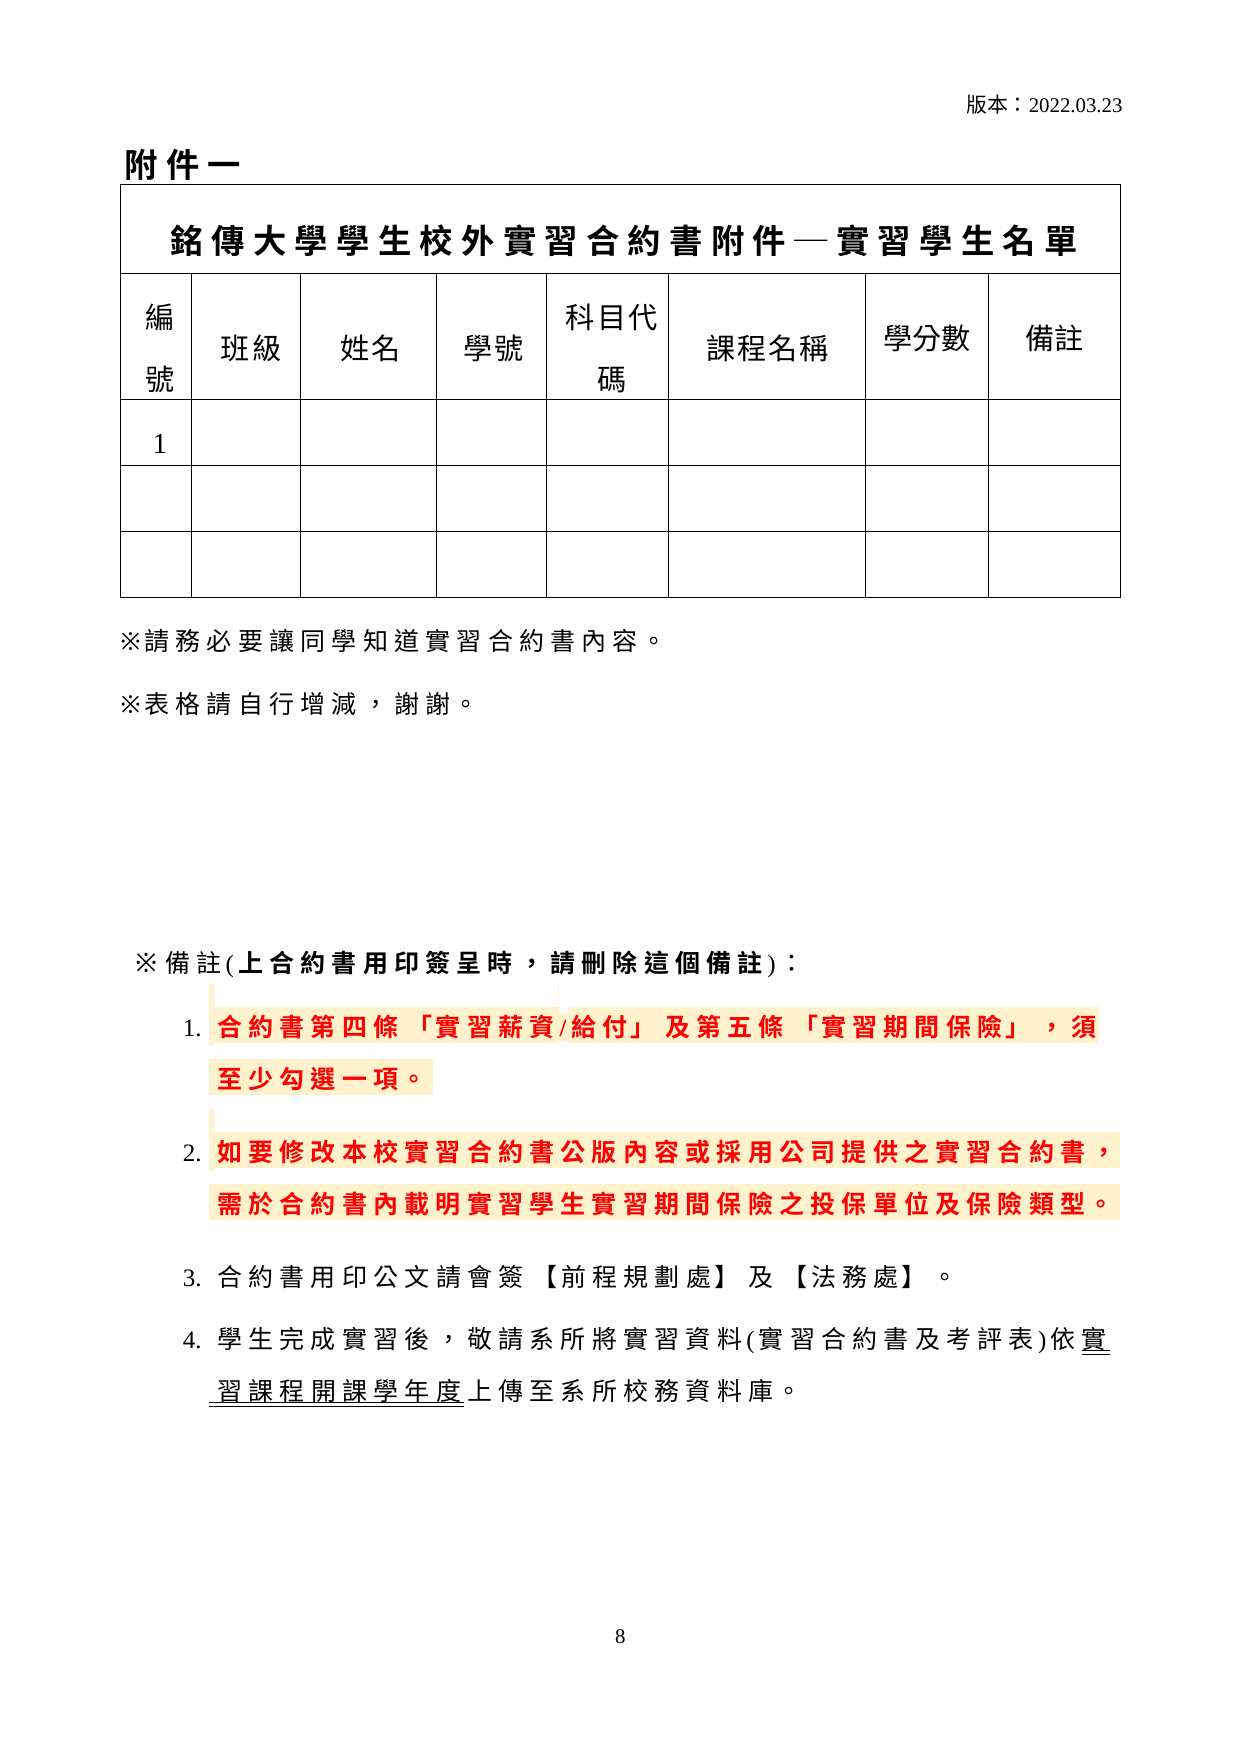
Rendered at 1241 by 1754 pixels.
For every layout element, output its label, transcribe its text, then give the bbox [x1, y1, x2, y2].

table_cell [866, 400, 988, 465]
table_cell [121, 532, 191, 597]
text 附件一 [120, 121, 1120, 184]
table_cell [989, 466, 1120, 531]
table_cell [989, 400, 1120, 465]
table_cell [121, 466, 191, 531]
table_cell [301, 400, 436, 465]
table_cell 1 [121, 400, 191, 465]
table_cell [192, 400, 300, 465]
table_cell [547, 532, 668, 597]
table_cell [547, 466, 668, 531]
table_cell [547, 400, 668, 465]
table_cell 學號 [437, 274, 546, 399]
table_cell [669, 466, 865, 531]
table_cell 編號 [121, 274, 191, 399]
table_cell [669, 400, 865, 465]
table_cell [866, 532, 988, 597]
table_cell 科目代碼 [547, 274, 668, 399]
list 學生完成實習後，敬請系所將實習資料(實習合約書及考評表)依實習課程開課學年度上傳至系所校務資料庫。 [179, 1286, 1120, 1411]
table_cell [437, 532, 546, 597]
table_cell [989, 532, 1120, 597]
table_cell [301, 466, 436, 531]
table_cell [192, 532, 300, 597]
table_cell [866, 466, 988, 531]
text ※備註(上合約書用印簽呈時，請刪除這個備註)： [126, 911, 1120, 973]
list 合約書第四條「實習薪資/給付」及第五條「實習期間保險」，須至少勾選一項。 [179, 973, 1120, 1098]
table_cell 學分數 [866, 274, 988, 399]
table_cell 課程名稱 [669, 274, 865, 399]
list 如要修改本校實習合約書公版內容或採用公司提供之實習合約書，需於合約書內載明實習學生實習期間保險之投保單位及保險類型。 [179, 1098, 1120, 1223]
table_cell [301, 532, 436, 597]
table_cell 班級 [192, 274, 300, 399]
table_cell [192, 466, 300, 531]
table_cell 姓名 [301, 274, 436, 399]
text ※請務必要讓同學知道實習合約書內容。 [120, 598, 1120, 661]
table_header 銘傳大學學生校外實習合約書附件─實習學生名單 [121, 185, 1120, 273]
table_cell [669, 532, 865, 597]
table_cell [437, 466, 546, 531]
table_cell [437, 400, 546, 465]
list 合約書用印公文請會簽【前程規劃處】及【法務處】。 [179, 1223, 1120, 1286]
table_cell 備註 [989, 274, 1120, 399]
text ※表格請自行增減，謝謝。 [120, 661, 1120, 723]
